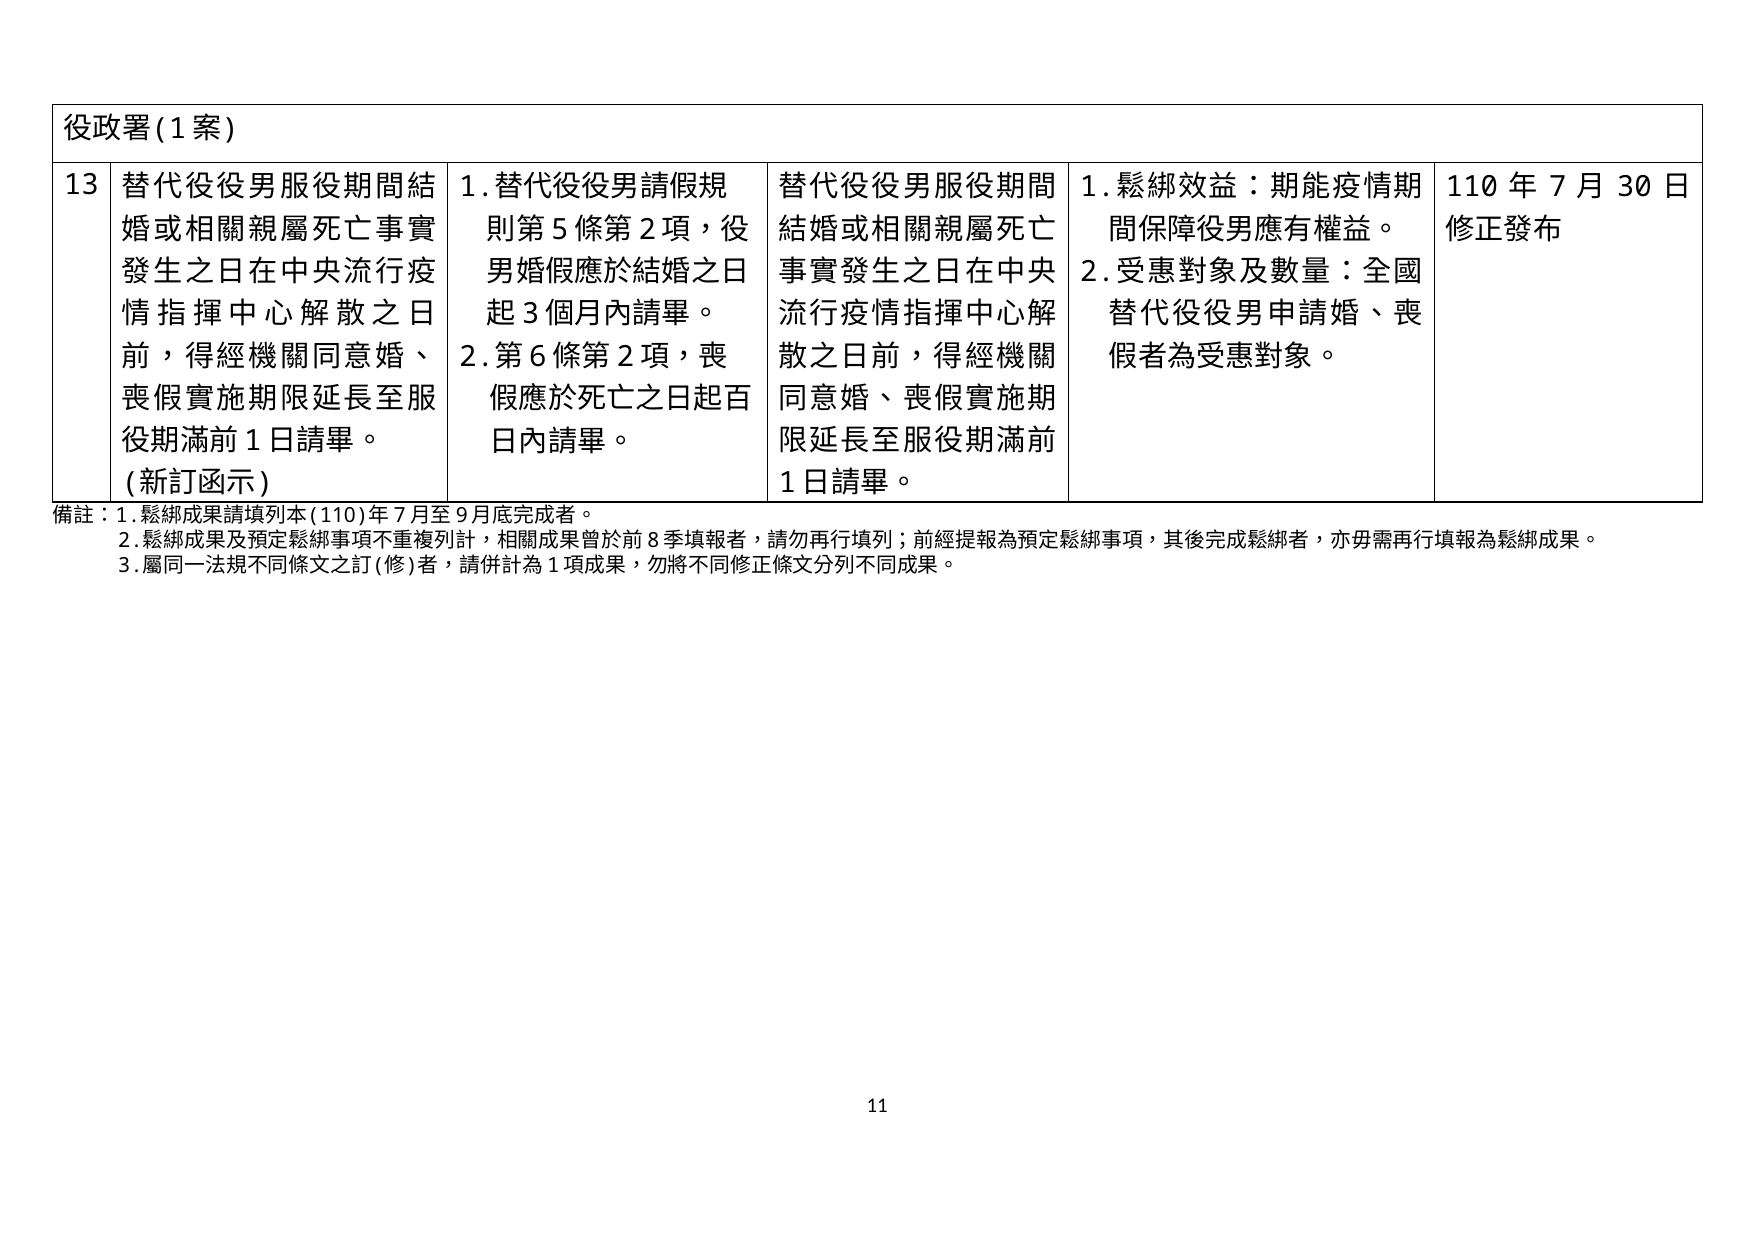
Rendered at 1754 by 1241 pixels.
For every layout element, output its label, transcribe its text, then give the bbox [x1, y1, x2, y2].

text 2.鬆綁成果及預定鬆綁事項不重複列計，相關成果曾於前8季填報者，請勿再行填列；前經提報為預定鬆綁事項，其後完成鬆綁者，亦毋需再行填報為鬆綁成果。 [118, 527, 1604, 552]
table_cell 替代役役男服役期間結婚或相關親屬死亡事實發生之日在中央流行疫情指揮中心解散之日前，得經機關同意婚、喪假實施期限延長至服役期滿前1日請畢。 (新訂函示) [111, 163, 447, 501]
text 備註：1.鬆綁成果請填列本(110)年7月至9月底完成者。 [53, 503, 1604, 527]
table_cell 替代役役男服役期間結婚或相關親屬死亡事實發生之日在中央流行疫情指揮中心解散之日前，得經機關同意婚、喪假實施期限延長至服役期滿前1日請畢。 [768, 163, 1068, 501]
text 3.屬同一法規不同條文之訂(修)者，請併計為1項成果，勿將不同修正條文分列不同成果。 [118, 552, 1604, 577]
table_cell 110年7月30日修正發布 [1435, 163, 1702, 501]
table_cell 1.鬆綁效益：期能疫情期間保障役男應有權益。 2.受惠對象及數量：全國替代役役男申請婚、喪假者為受惠對象。 [1069, 163, 1434, 501]
table_header 役政署(1案) [53, 105, 1702, 162]
table_cell 1.替代役役男請假規則第5條第2項，役男婚假應於結婚之日起3個月內請畢。 2.第6條第2項，喪假應於死亡之日起百日內請畢。 [448, 163, 767, 501]
table_cell 13 [53, 163, 110, 501]
